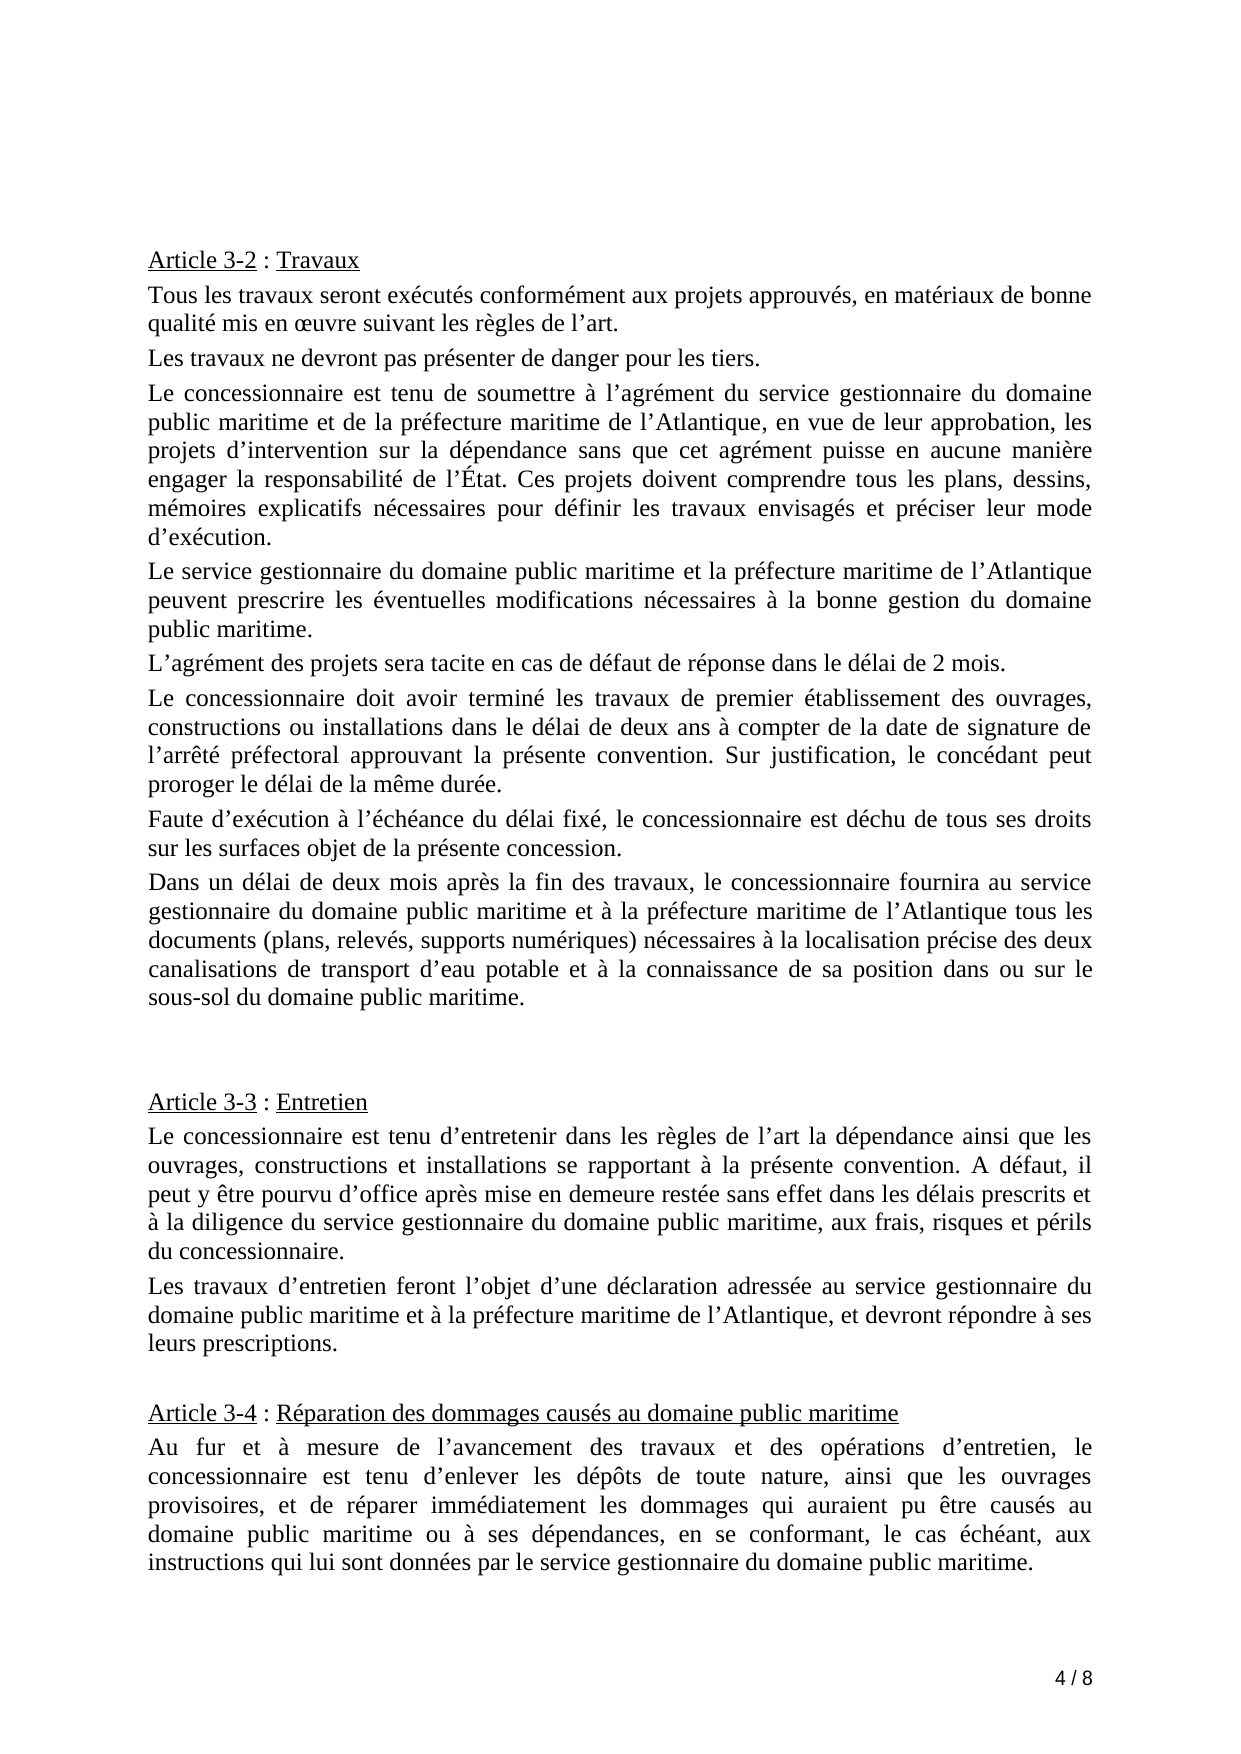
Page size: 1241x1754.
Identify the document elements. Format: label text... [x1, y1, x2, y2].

text Article 3-3 : Entretien [148, 1087, 1093, 1115]
text Le concessionnaire est tenu d’entretenir dans les règles de l’art la dépendance ainsi que les ouvrages, constructions et installations se rapportant à la présente convention. A défaut, il peut y être pourvu d’office après mise en demeure restée sans effet dans les délais prescrits et à la diligence du service gestionnaire du domaine public maritime, aux frais, risques et périls du concessionnaire. [148, 1121, 1093, 1265]
text Le concessionnaire est tenu de soumettre à l’agrément du service gestionnaire du domaine public maritime et de la préfecture maritime de l’Atlantique, en vue de leur approbation, les projets d’intervention sur la dépendance sans que cet agrément puisse en aucune manière engager la responsabilité de l’État. Ces projets doivent comprendre tous les plans, dessins, mémoires explicatifs nécessaires pour définir les travaux envisagés et préciser leur mode d’exécution. [148, 378, 1093, 550]
text Les travaux d’entretien feront l’objet d’une déclaration adressée au service gestionnaire du domaine public maritime et à la préfecture maritime de l’Atlantique, et devront répondre à ses leurs prescriptions. [148, 1271, 1093, 1357]
text Le service gestionnaire du domaine public maritime et la préfecture maritime de l’Atlantique peuvent prescrire les éventuelles modifications nécessaires à la bonne gestion du domaine public maritime. [148, 556, 1093, 642]
text Dans un délai de deux mois après la fin des travaux, le concessionnaire fournira au service gestionnaire du domaine public maritime et à la préfecture maritime de l’Atlantique tous les documents (plans, relevés, supports numériques) nécessaires à la localisation précise des deux canalisations de transport d’eau potable et à la connaissance de sa position dans ou sur le sous-sol du domaine public maritime. [148, 867, 1094, 1011]
text L’agrément des projets sera tacite en cas de défaut de réponse dans le délai de 2 mois. [148, 648, 1093, 677]
text Au fur et à mesure de l’avancement des travaux et des opérations d’entretien, le concessionnaire est tenu d’enlever les dépôts de toute nature, ainsi que les ouvrages provisoires, et de réparer immédiatement les dommages qui auraient pu être causés au domaine public maritime ou à ses dépendances, en se conformant, le cas échéant, aux instructions qui lui sont données par le service gestionnaire du domaine public maritime. [148, 1432, 1093, 1576]
text Le concessionnaire doit avoir terminé les travaux de premier établissement des ouvrages, constructions ou installations dans le délai de deux ans à compter de la date de signature de l’arrêté préfectoral approuvant la présente convention. Sur justification, le concédant peut proroger le délai de la même durée. [148, 683, 1093, 798]
text Faute d’exécution à l’échéance du délai fixé, le concessionnaire est déchu de tous ses droits sur les surfaces objet de la présente concession. [148, 804, 1093, 862]
text Article 3-2 : Travaux [148, 245, 1093, 274]
text Les travaux ne devront pas présenter de danger pour les tiers. [148, 343, 1093, 372]
text Article 3-4 : Réparation des dommages causés au domaine public maritime [148, 1398, 1093, 1427]
text Tous les travaux seront exécutés conformément aux projets approuvés, en matériaux de bonne qualité mis en œuvre suivant les règles de l’art. [148, 280, 1093, 337]
